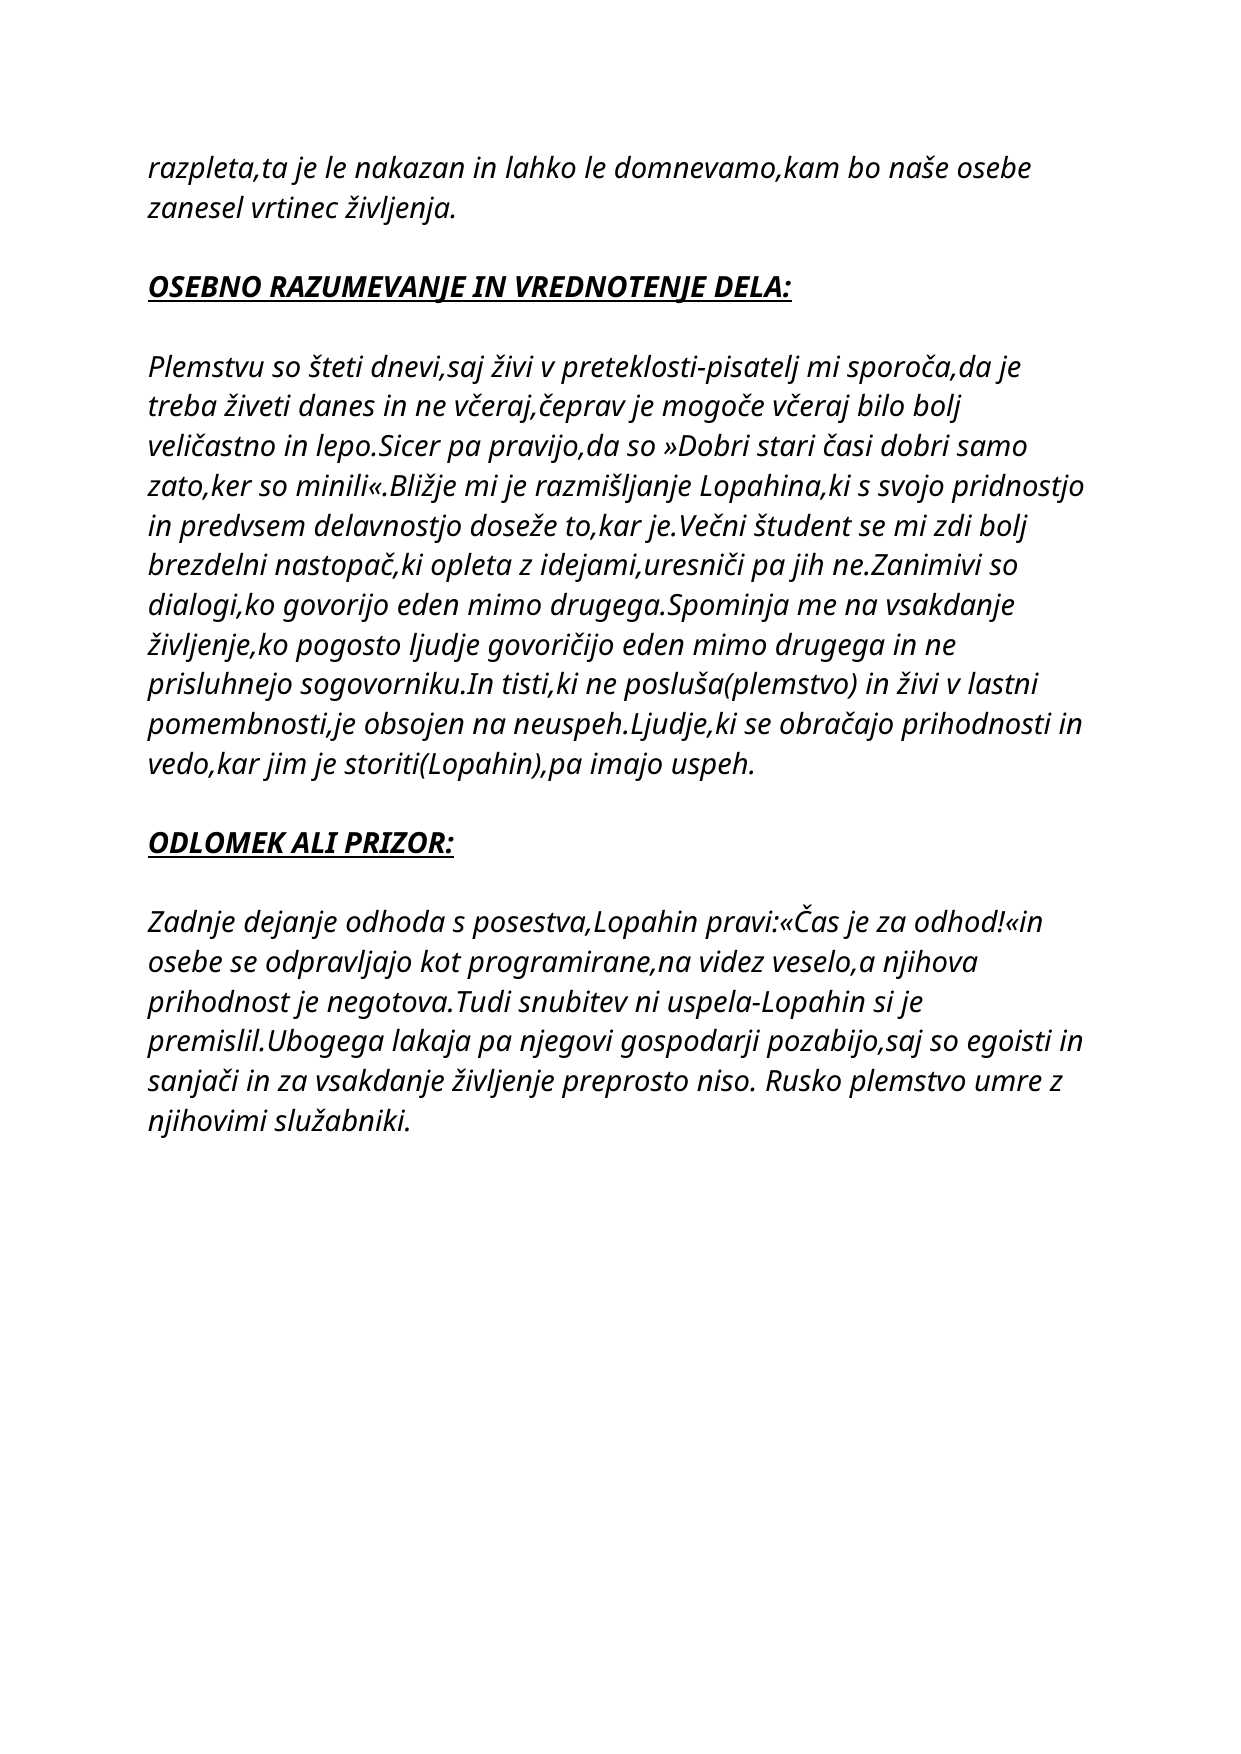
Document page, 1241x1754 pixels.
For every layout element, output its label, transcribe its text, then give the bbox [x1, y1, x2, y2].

text Plemstvu so šteti dnevi,saj živi v preteklosti-pisatelj mi sporoča,da je treba živeti danes in ne včeraj,čeprav je mogoče včeraj bilo bolj veličastno in lepo.Sicer pa pravijo,da so »Dobri stari časi dobri samo zato,ker so minili«.Bližje mi je razmišljanje Lopahina,ki s svojo pridnostjo in predvsem delavnostjo doseže to,kar je.Večni študent se mi zdi bolj brezdelni nastopač,ki opleta z idejami,uresniči pa jih ne.Zanimivi so dialogi,ko govorijo eden mimo drugega.Spominja me na vsakdanje življenje,ko pogosto ljudje govoričijo eden mimo drugega in ne prisluhnejo sogovorniku.In tisti,ki ne posluša(plemstvo) in živi v lastni pomembnosti,je obsojen na neuspeh.Ljudje,ki se obračajo prihodnosti in vedo,kar jim je storiti(Lopahin),pa imajo uspeh. [148, 346, 1093, 783]
text razpleta,ta je le nakazan in lahko le domnevamo,kam bo naše osebe zanesel vrtinec življenja. [148, 148, 1093, 227]
text Zadnje dejanje odhoda s posestva,Lopahin pravi:«Čas je za odhod!«in osebe se odpravljajo kot programirane,na videz veselo,a njihova prihodnost je negotova.Tudi snubitev ni uspela-Lopahin si je premislil.Ubogega lakaja pa njegovi gospodarji pozabijo,saj so egoisti in sanjači in za vsakdanje življenje preprosto niso. Rusko plemstvo umre z njihovimi služabniki. [148, 902, 1093, 1140]
text OSEBNO RAZUMEVANJE IN VREDNOTENJE DELA: [148, 267, 1093, 306]
text ODLOMEK ALI PRIZOR: [148, 822, 1093, 862]
